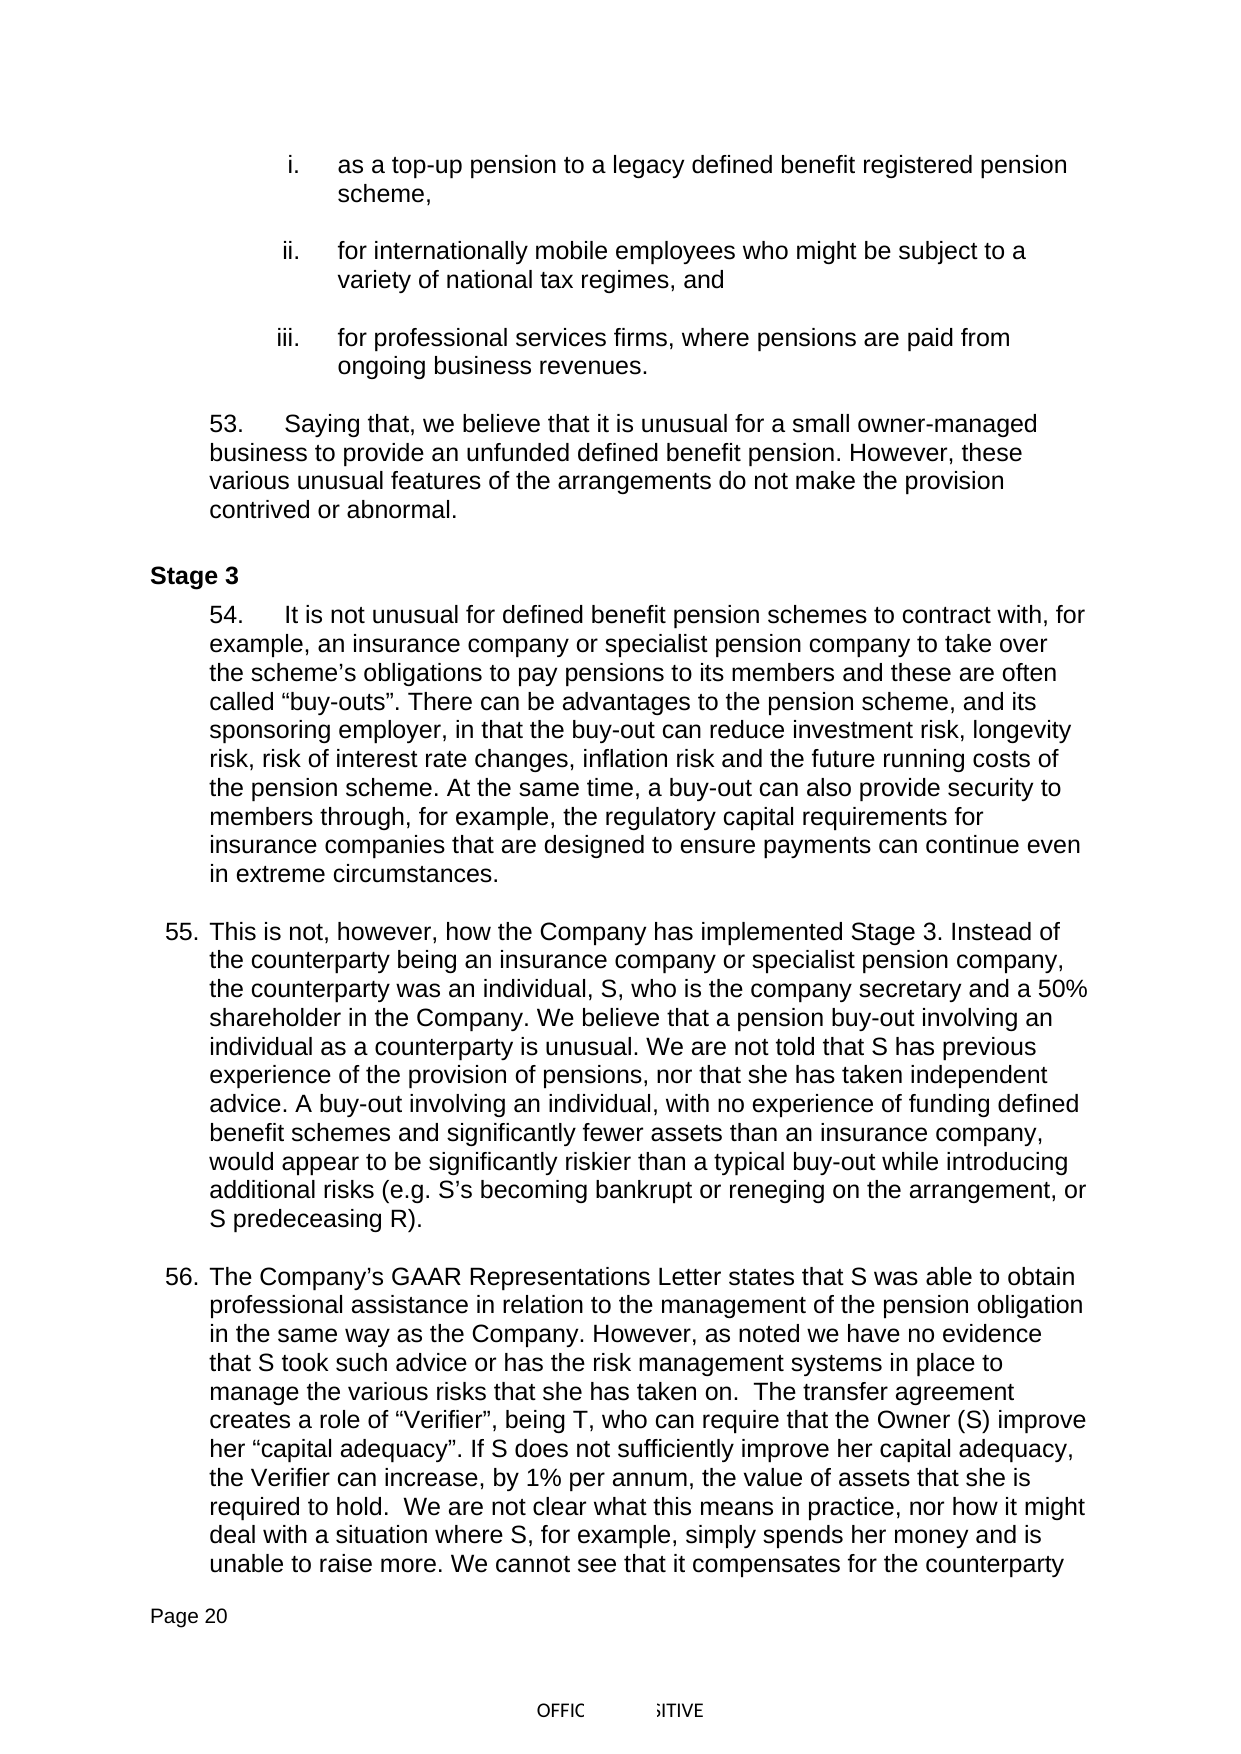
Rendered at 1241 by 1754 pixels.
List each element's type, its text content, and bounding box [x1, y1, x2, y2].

list This is not, however, how the Company has implemented Stage 3. Instead of the counterparty being an insurance company or specialist pension company, the counterparty was an individual, S, who is the company secretary and a 50% shareholder in the Company. We believe that a pension buy-out involving an individual as a counterparty is unusual. We are not told that S has previous experience of the provision of pensions, nor that she has taken independent advice. A buy-out involving an individual, with no experience of funding defined benefit schemes and significantly fewer assets than an insurance company, would appear to be significantly riskier than a typical buy-out while introducing additional risks (e.g. S’s becoming bankrupt or reneging on the arrangement, or S predeceasing R). [165, 917, 1090, 1233]
list It is not unusual for defined benefit pension schemes to contract with, for example, an insurance company or specialist pension company to take over the scheme’s obligations to pay pensions to its members and these are often called “buy-outs”. There can be advantages to the pension scheme, and its sponsoring employer, in that the buy-out can reduce investment risk, longevity risk, risk of interest rate changes, inflation risk and the future running costs of the pension scheme. At the same time, a buy-out can also provide security to members through, for example, the regulatory capital requirements for insurance companies that are designed to ensure payments can continue even in extreme circumstances. [209, 600, 1090, 888]
list for professional services firms, where pensions are paid from ongoing business revenues. [300, 322, 1090, 380]
list as a top-up pension to a legacy defined benefit registered pension scheme, [300, 150, 1090, 236]
list The Company’s GAAR Representations Letter states that S was able to obtain professional assistance in relation to the management of the pension obligation in the same way as the Company. However, as noted we have no evidence that S took such advice or has the risk management systems in place to manage the various risks that she has taken on. The transfer agreement creates a role of “Verifier”, being T, who can require that the Owner (S) improve her “capital adequacy”. If S does not sufficiently improve her capital adequacy, the Verifier can increase, by 1% per annum, the value of assets that she is required to hold. We are not clear what this means in practice, nor how it might deal with a situation where S, for example, simply spends her money and is unable to raise more. We cannot see that it compensates for the counterparty [165, 1262, 1090, 1578]
list Saying that, we believe that it is unusual for a small owner-managed business to provide an unfunded defined benefit pension. However, these various unusual features of the arrangements do not make the provision contrived or abnormal. [209, 409, 1090, 524]
text Stage 3 [150, 561, 1090, 590]
list for internationally mobile employees who might be subject to a variety of national tax regimes, and [300, 236, 1090, 322]
